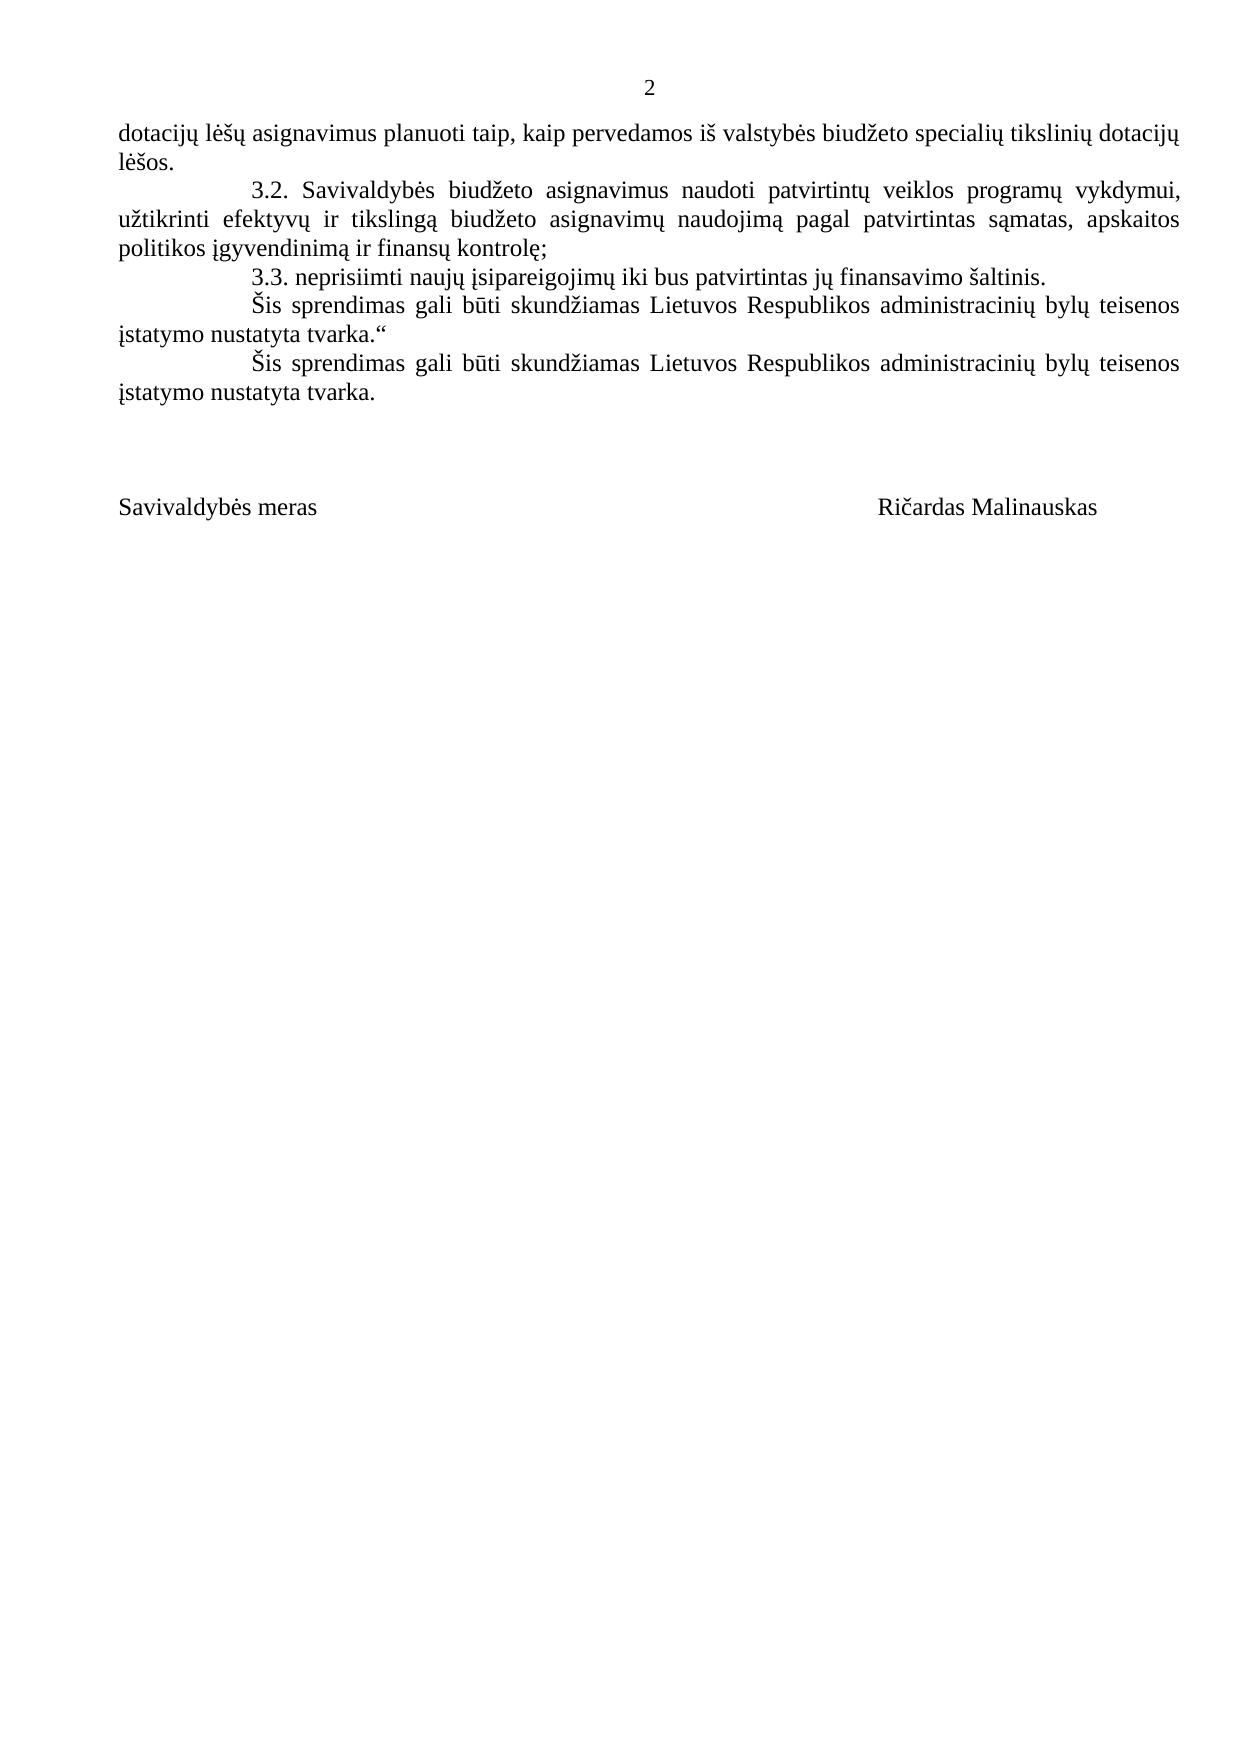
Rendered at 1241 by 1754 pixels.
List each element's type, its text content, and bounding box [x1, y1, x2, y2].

text Šis sprendimas gali būti skundžiamas Lietuvos Respublikos administracinių bylų teisenos įstatymo nustatyta tvarka.“ [118, 291, 1181, 348]
text dotacijų lėšų asignavimus planuoti taip, kaip pervedamos iš valstybės biudžeto specialių tikslinių dotacijų lėšos. [118, 118, 1181, 176]
text Šis sprendimas gali būti skundžiamas Lietuvos Respublikos administracinių bylų teisenos įstatymo nustatyta tvarka. [118, 348, 1181, 406]
text 3.2. Savivaldybės biudžeto asignavimus naudoti patvirtintų veiklos programų vykdymui, užtikrinti efektyvų ir tikslingą biudžeto asignavimų naudojimą pagal patvirtintas sąmatas, apskaitos politikos įgyvendinimą ir finansų kontrolę; [118, 176, 1181, 262]
subtitle 3.3. neprisiimti naujų įsipareigojimų iki bus patvirtintas jų finansavimo šaltinis. [118, 262, 1181, 291]
text Savivaldybės meras Ričardas Malinauskas [118, 492, 1181, 521]
